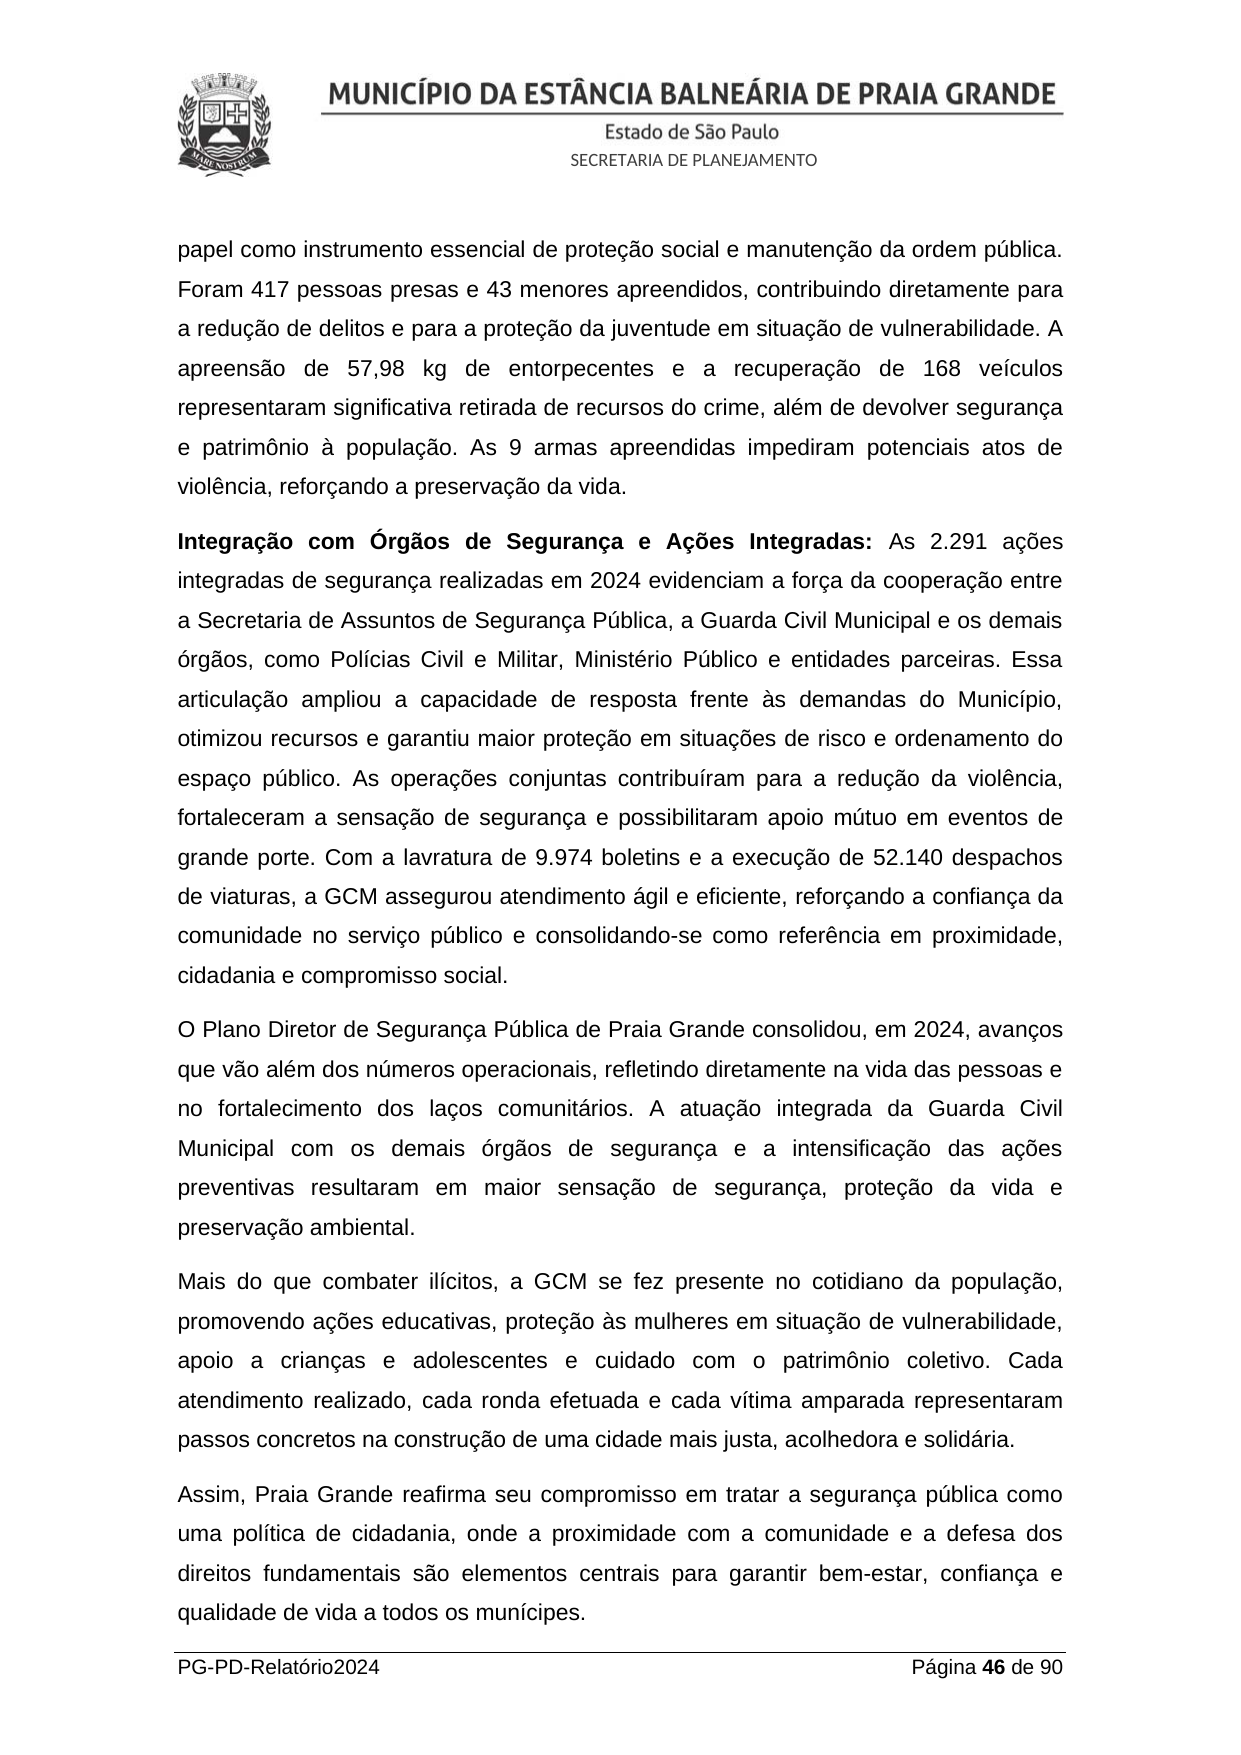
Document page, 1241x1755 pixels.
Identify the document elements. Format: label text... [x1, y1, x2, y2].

text Assim, Praia Grande reafirma seu compromisso em tratar a segurança pública como uma política de cidadania, onde a proximidade com a comunidade e a defesa dos direitos fundamentais são elementos centrais para garantir bem-estar, confiança e qualidade de vida a todos os munícipes. [177, 1481, 1063, 1625]
text Mais do que combater ilícitos, a GCM se fez presente no cotidiano da população, promovendo ações educativas, proteção às mulheres em situação de vulnerabilidade, apoio a crianças e adolescentes e cuidado com o patrimônio coletivo. Cada atendimento realizado, cada ronda efetuada e cada vítima amparada representaram passos concretos na construção de uma cidade mais justa, acolhedora e solidária. [177, 1268, 1063, 1452]
text papel como instrumento essencial de proteção social e manutenção da ordem pública. Foram 417 pessoas presas e 43 menores apreendidos, contribuindo diretamente para a redução de delitos e para a proteção da juventude em situação de vulnerabilidade. A apreensão de 57,98 kg de entorpecentes e a recuperação de 168 veículos representaram significativa retirada de recursos do crime, além de devolver segurança e patrimônio à população. As 9 armas apreendidas impediram potenciais atos de violência, reforçando a preservação da vida. [177, 236, 1063, 499]
text Integração com Órgãos de Segurança e Ações Integradas: As 2.291 ações integradas de segurança realizadas em 2024 evidenciam a força da cooperação entre a Secretaria de Assuntos de Segurança Pública, a Guarda Civil Municipal e os demais órgãos, como Polícias Civil e Militar, Ministério Público e entidades parceiras. Essa articulação ampliou a capacidade de resposta frente às demandas do Município, otimizou recursos e garantiu maior proteção em situações de risco e ordenamento do espaço público. As operações conjuntas contribuíram para a redução da violência, fortaleceram a sensação de segurança e possibilitaram apoio mútuo em eventos de grande porte. Com a lavratura de 9.974 boletins e a execução de 52.140 despachos de viaturas, a GCM assegurou atendimento ágil e eficiente, reforçando a confiança da comunidade no serviço público e consolidando-se como referência em proximidade, cidadania e compromisso social. [177, 528, 1063, 988]
text O Plano Diretor de Segurança Pública de Praia Grande consolidou, em 2024, avanços que vão além dos números operacionais, refletindo diretamente na vida das pessoas e no fortalecimento dos laços comunitários. A atuação integrada da Guarda Civil Municipal com os demais órgãos de segurança e a intensificação das ações preventivas resultaram em maior sensação de segurança, proteção da vida e preservação ambiental. [177, 1016, 1063, 1240]
